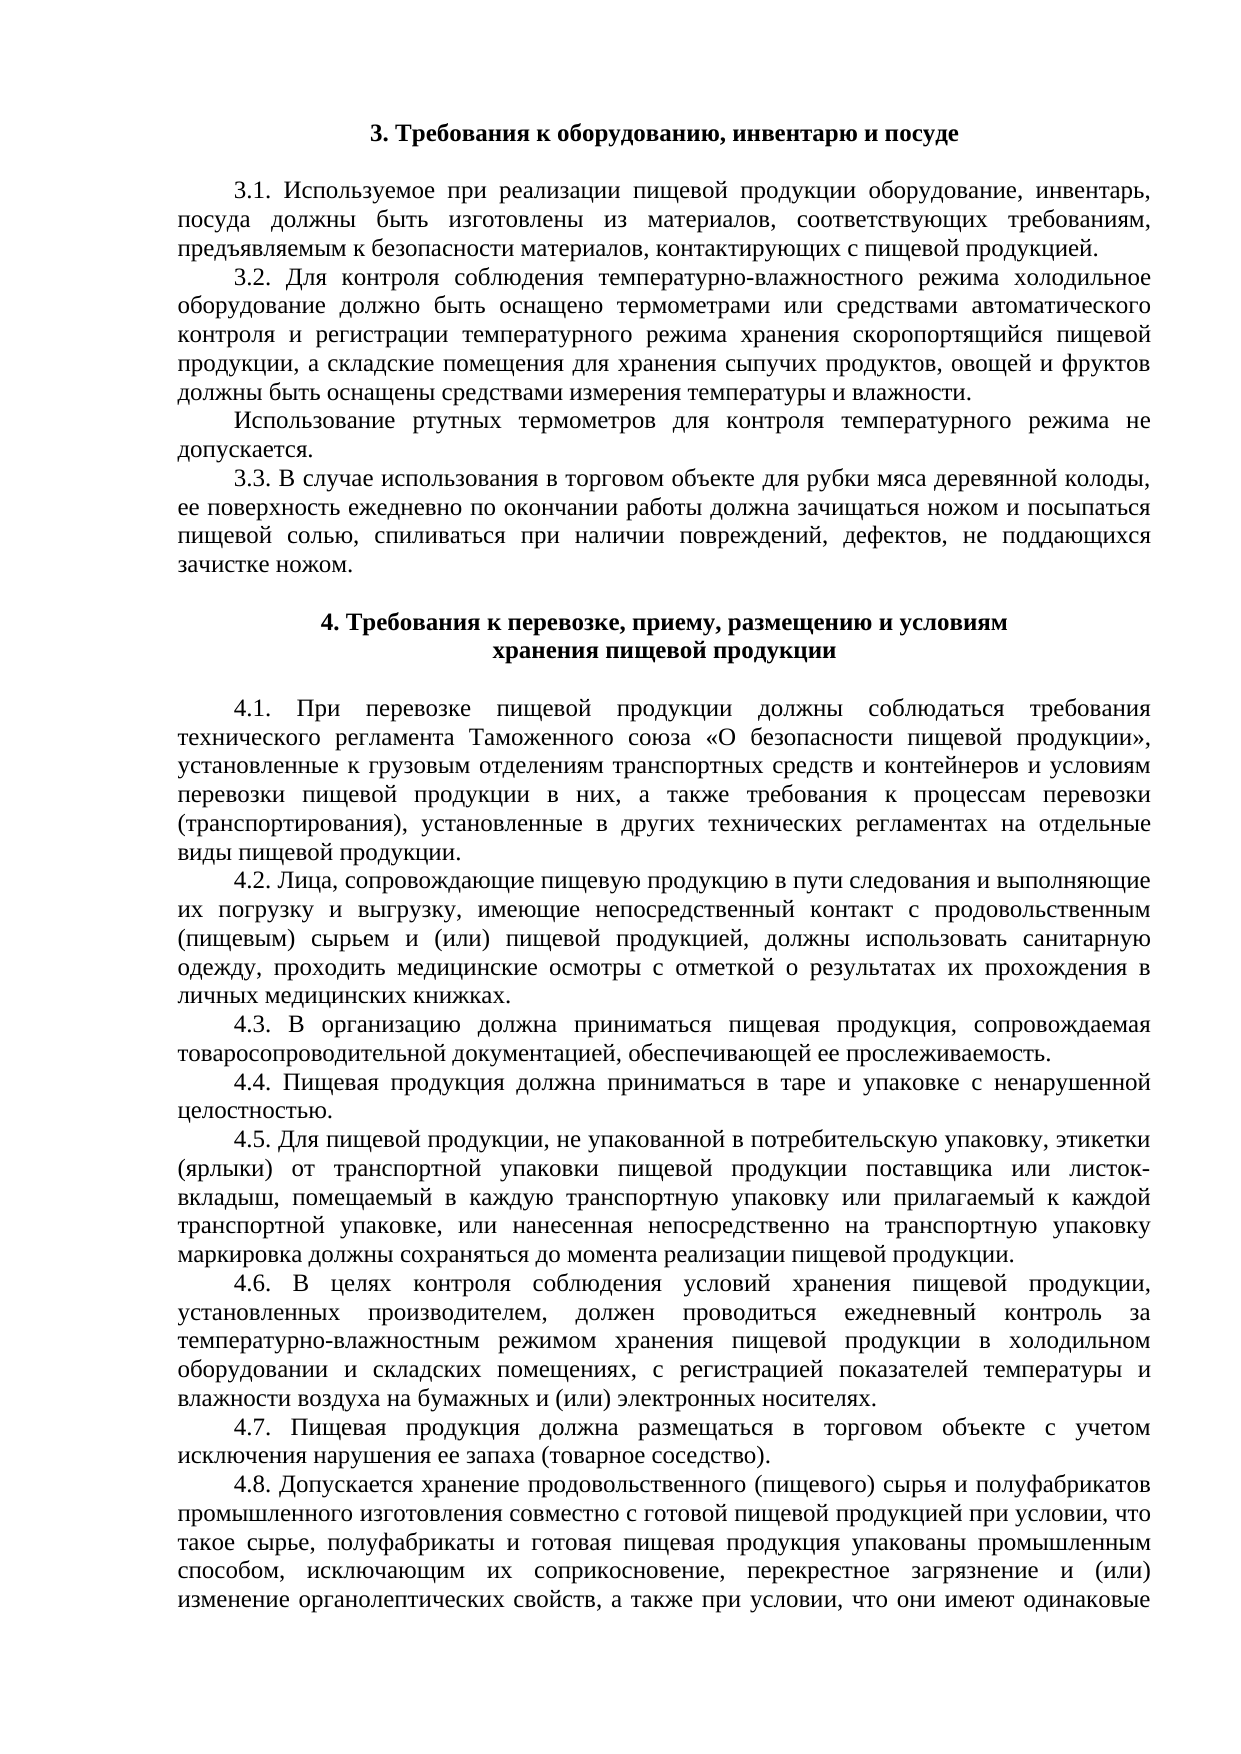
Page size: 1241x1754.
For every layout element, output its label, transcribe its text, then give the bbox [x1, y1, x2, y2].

text 4.2. Лица, сопровождающие пищевую продукцию в пути следования и выполняющие их погрузку и выгрузку, имеющие непосредственный контакт с продовольственным (пищевым) сырьем и (или) пищевой продукцией, должны использовать санитарную одежду, проходить медицинские осмотры с отметкой о результатах их прохождения в личных медицинских книжках. [177, 866, 1152, 1009]
text Использование ртутных термометров для контроля температурного режима не допускается. [177, 406, 1152, 463]
text 4.5. Для пищевой продукции, не упакованной в потребительскую упаковку, этикетки (ярлыки) от транспортной упаковки пищевой продукции поставщика или листок-вкладыш, помещаемый в каждую транспортную упаковку или прилагаемый к каждой транспортной упаковке, или нанесенная непосредственно на транспортную упаковку маркировка должны сохраняться до момента реализации пищевой продукции. [177, 1124, 1152, 1268]
text 4.4. Пищевая продукция должна приниматься в таре и упаковке с ненарушенной целостностью. [177, 1067, 1152, 1124]
text 3.3. В случае использования в торговом объекте для рубки мяса деревянной колоды, ее поверхность ежедневно по окончании работы должна зачищаться ножом и посыпаться пищевой солью, спиливаться при наличии повреждений, дефектов, не поддающихся зачистке ножом. [177, 463, 1152, 578]
title хранения пищевой продукции [177, 636, 1152, 664]
text 4.6. В целях контроля соблюдения условий хранения пищевой продукции, установленных производителем, должен проводиться ежедневный контроль за температурно-влажностным режимом хранения пищевой продукции в холодильном оборудовании и складских помещениях, с регистрацией показателей температуры и влажности воздуха на бумажных и (или) электронных носителях. [177, 1268, 1152, 1412]
text 4.7. Пищевая продукция должна размещаться в торговом объекте с учетом исключения нарушения ее запаха (товарное соседство). [177, 1412, 1152, 1469]
text 4.1. При перевозке пищевой продукции должны соблюдаться требования технического регламента Таможенного союза «О безопасности пищевой продукции», установленные к грузовым отделениям транспортных средств и контейнеров и условиям перевозки пищевой продукции в них, а также требования к процессам перевозки (транспортирования), установленные в других технических регламентах на отдельные виды пищевой продукции. [177, 693, 1152, 866]
title 4. Требования к перевозке, приему, размещению и условиям [177, 607, 1152, 636]
text 3.2. Для контроля соблюдения температурно-влажностного режима холодильное оборудование должно быть оснащено термометрами или средствами автоматического контроля и регистрации температурного режима хранения скоропортящийся пищевой продукции, а складские помещения для хранения сыпучих продуктов, овощей и фруктов должны быть оснащены средствами измерения температуры и влажности. [177, 262, 1152, 406]
title 3. Требования к оборудованию, инвентарю и посуде [177, 118, 1152, 147]
text 4.3. В организацию должна приниматься пищевая продукция, сопровождаемая товаросопроводительной документацией, обеспечивающей ее прослеживаемость. [177, 1009, 1152, 1067]
text 3.1. Используемое при реализации пищевой продукции оборудование, инвентарь, посуда должны быть изготовлены из материалов, соответствующих требованиям, предъявляемым к безопасности материалов, контактирующих с пищевой продукцией. [177, 176, 1152, 262]
text 4.8. Допускается хранение продовольственного (пищевого) сырья и полуфабрикатов промышленного изготовления совместно с готовой пищевой продукцией при условии, что такое сырье, полуфабрикаты и готовая пищевая продукция упакованы промышленным способом, исключающим их соприкосновение, перекрестное загрязнение и (или) изменение органолептических свойств, а также при условии, что они имеют одинаковые [177, 1469, 1152, 1613]
